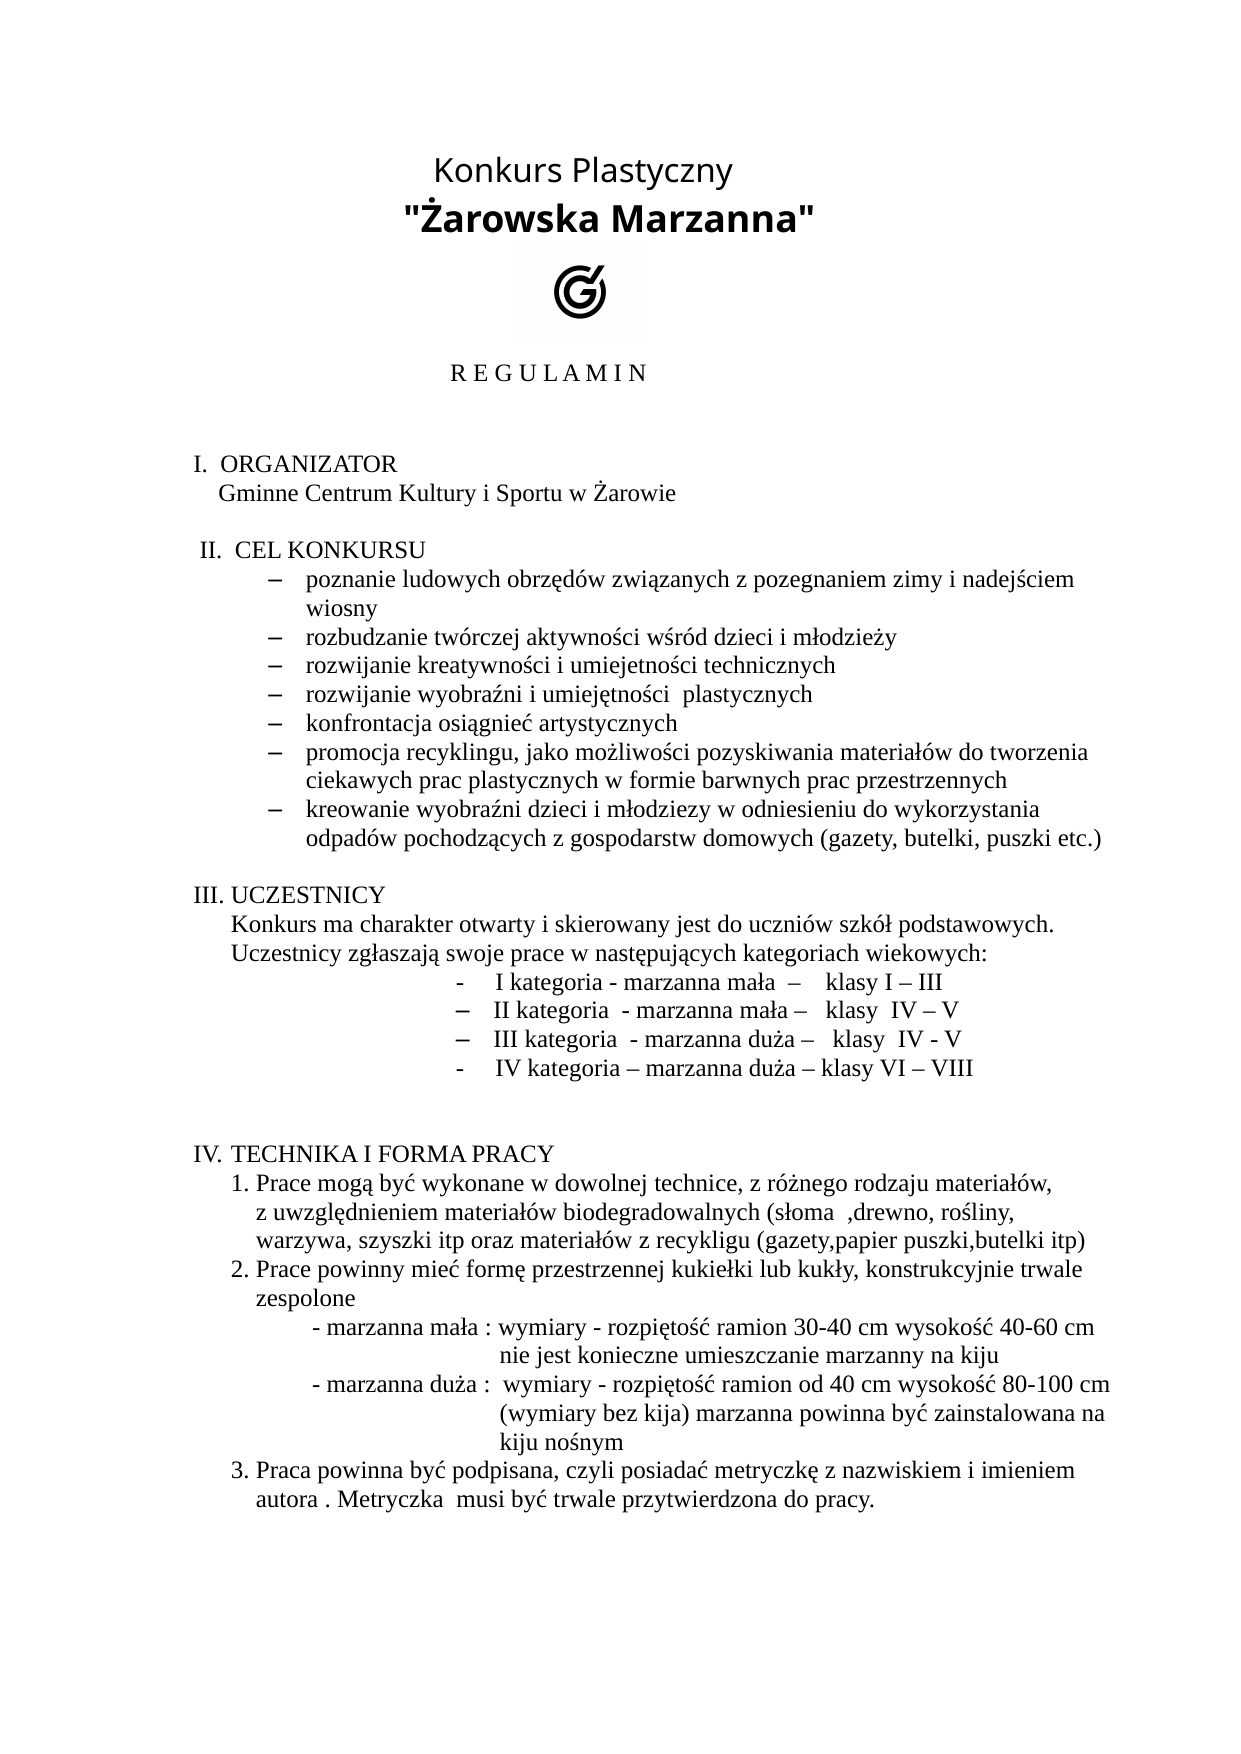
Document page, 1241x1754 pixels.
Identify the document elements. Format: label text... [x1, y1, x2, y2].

text R E G U L A M I N [118, 243, 1122, 392]
text "Żarowska Marzanna" [118, 192, 1122, 243]
text Gminne Centrum Kultury i Sportu w Żarowie [118, 478, 1122, 507]
list konfrontacja osiągnieć artystycznych [268, 708, 1122, 737]
text I. ORGANIZATOR [118, 449, 1122, 478]
list Konkurs ma charakter otwarty i skierowany jest do uczniów szkół podstawowych. [193, 909, 1122, 938]
list poznanie ludowych obrzędów związanych z pozegnaniem zimy i nadejściem wiosny [268, 564, 1122, 622]
list z uwzględnieniem materiałów biodegradowalnych (słoma ,drewno, rośliny, [193, 1197, 1122, 1226]
list III kategoria - marzanna duża – klasy IV - V [456, 1024, 1122, 1053]
list zespolone [193, 1283, 1122, 1312]
list Uczestnicy zgłaszają swoje prace w następujących kategoriach wiekowych: [193, 938, 1122, 967]
list II kategoria - marzanna mała – klasy IV – V [456, 996, 1122, 1024]
list 2. Prace powinny mieć formę przestrzennej kukiełki lub kukły, konstrukcyjnie trwale [193, 1254, 1122, 1283]
list kiju nośnym [193, 1427, 1122, 1456]
list - IV kategoria – marzanna duża – klasy VI – VIII [193, 1053, 1122, 1082]
picture [513, 243, 647, 341]
list - marzanna duża : wymiary - rozpiętość ramion od 40 cm wysokość 80-100 cm [193, 1369, 1122, 1398]
list nie jest konieczne umieszczanie marzanny na kiju [193, 1341, 1122, 1369]
list - marzanna mała : wymiary - rozpiętość ramion 30-40 cm wysokość 40-60 cm [193, 1312, 1122, 1341]
list 1. Prace mogą być wykonane w dowolnej technice, z różnego rodzaju materiałów, [193, 1168, 1122, 1197]
list TECHNIKA I FORMA PRACY [193, 1139, 1122, 1168]
list UCZESTNICY [193, 881, 1122, 909]
list (wymiary bez kija) marzanna powinna być zainstalowana na [193, 1398, 1122, 1427]
list rozwijanie wyobraźni i umiejętności plastycznych [268, 679, 1122, 708]
list rozbudzanie twórczej aktywności wśród dzieci i młodzieży [268, 622, 1122, 651]
list promocja recyklingu, jako możliwości pozyskiwania materiałów do tworzenia ciekawych prac plastycznych w formie barwnych prac przestrzennych [268, 737, 1122, 794]
list kreowanie wyobraźni dzieci i młodziezy w odniesieniu do wykorzystania odpadów pochodzących z gospodarstw domowych (gazety, butelki, puszki etc.) [268, 794, 1122, 852]
list rozwijanie kreatywności i umiejetności technicznych [268, 651, 1122, 679]
list 3. Praca powinna być podpisana, czyli posiadać metryczkę z nazwiskiem i imieniem [193, 1456, 1122, 1484]
list autora . Metryczka musi być trwale przytwierdzona do pracy. [193, 1484, 1122, 1513]
list warzywa, szyszki itp oraz materiałów z recykligu (gazety,papier puszki,butelki itp) [193, 1226, 1122, 1254]
text Konkurs Plastyczny [118, 147, 1122, 192]
list - I kategoria - marzanna mała – klasy I – III [193, 967, 1122, 996]
text II. CEL KONKURSU [118, 536, 1122, 564]
